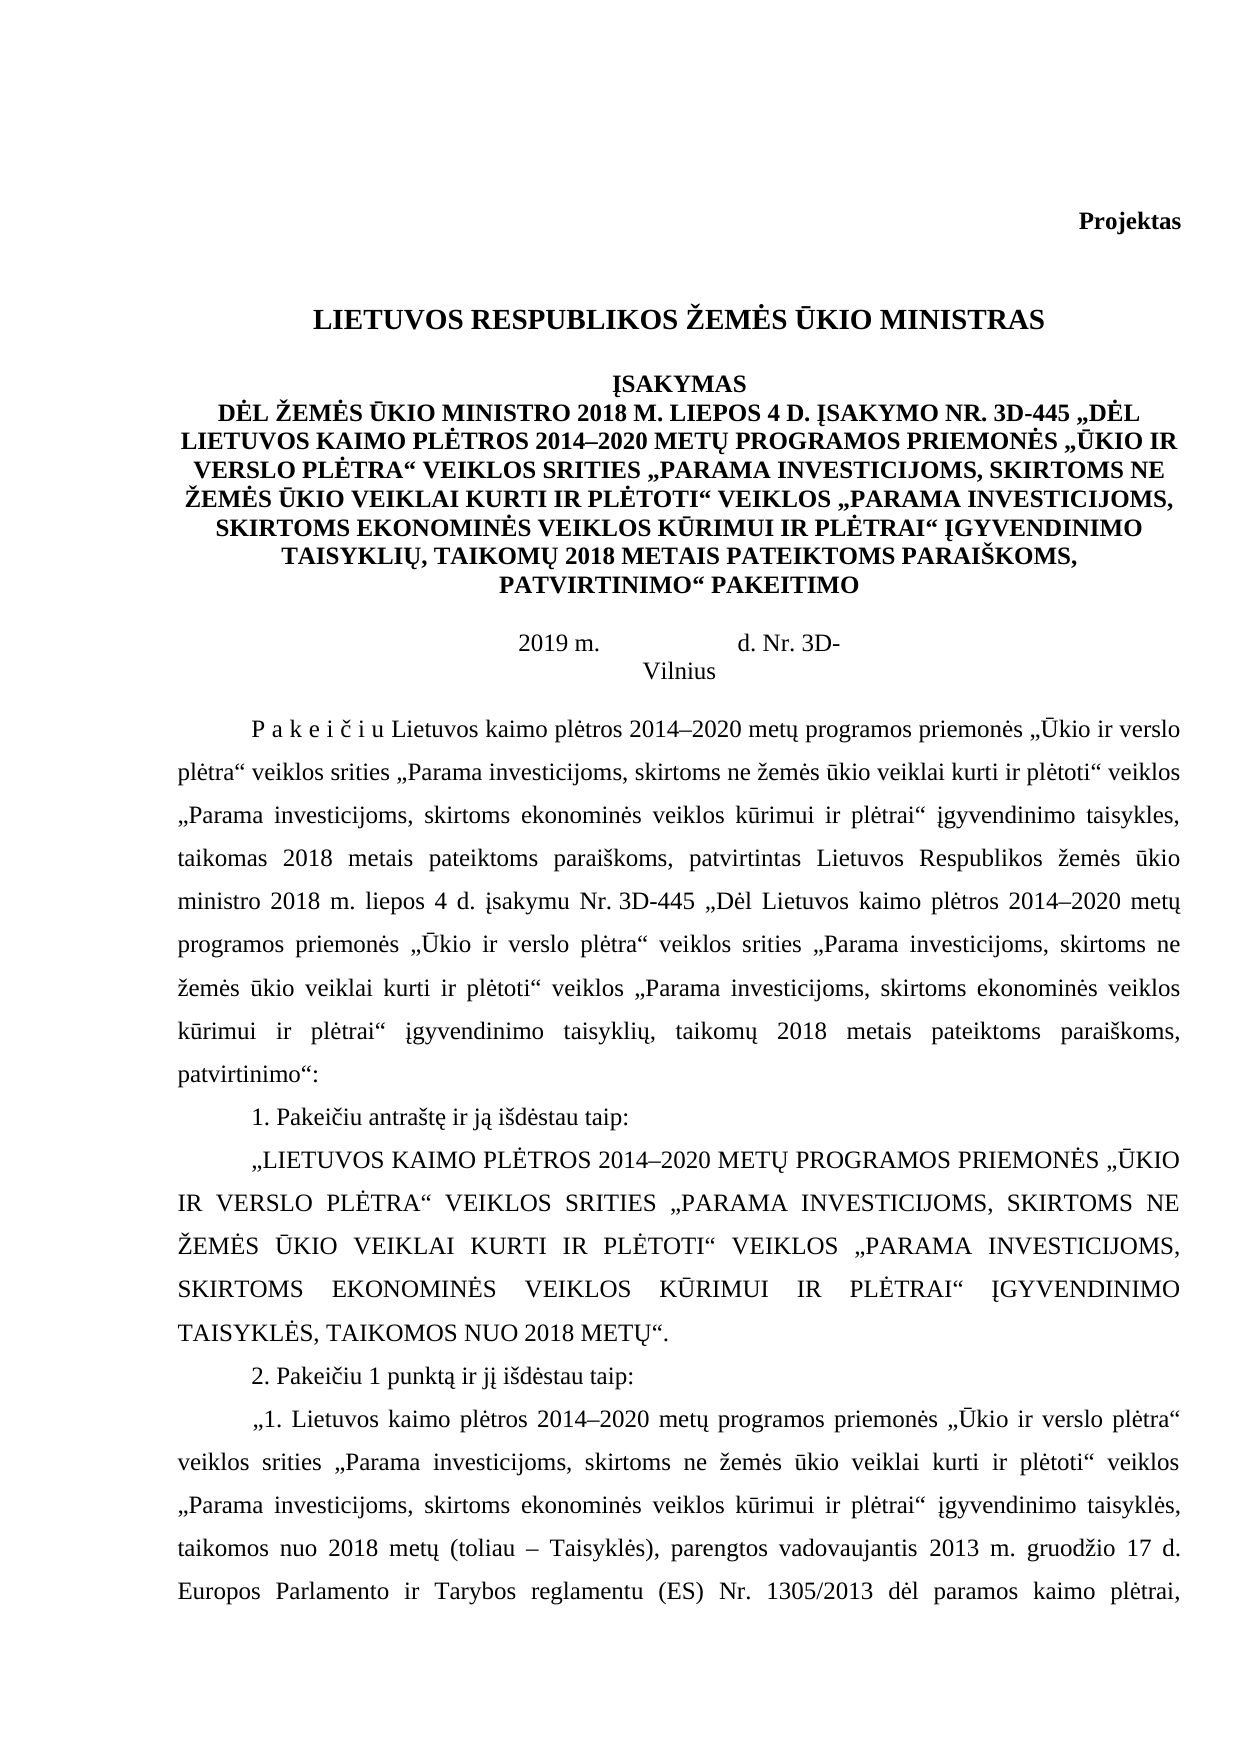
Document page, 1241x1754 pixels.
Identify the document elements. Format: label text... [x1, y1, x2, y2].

text 1. Pakeičiu antraštę ir ją išdėstau taip: [177, 1102, 1181, 1131]
text P a k e i č i u Lietuvos kaimo plėtros 2014–2020 metų programos priemonės „Ūkio ir verslo plėtra“ veiklos srities „Parama investicijoms, skirtoms ne žemės ūkio veiklai kurti ir plėtoti“ veiklos „Parama investicijoms, skirtoms ekonominės veiklos kūrimui ir plėtrai“ įgyvendinimo taisykles, taikomas 2018 metais pateiktoms paraiškoms, patvirtintas Lietuvos Respublikos žemės ūkio ministro 2018 m. liepos 4 d. įsakymu Nr. 3D-445 „Dėl Lietuvos kaimo plėtros 2014–2020 metų programos priemonės „Ūkio ir verslo plėtra“ veiklos srities „Parama investicijoms, skirtoms ne žemės ūkio veiklai kurti ir plėtoti“ veiklos „Parama investicijoms, skirtoms ekonominės veiklos kūrimui ir plėtrai“ įgyvendinimo taisyklių, taikomų 2018 metais pateiktoms paraiškoms, patvirtinimo“: [177, 714, 1181, 1088]
text „1. Lietuvos kaimo plėtros 2014–2020 metų programos priemonės „Ūkio ir verslo plėtra“ veiklos srities „Parama investicijoms, skirtoms ne žemės ūkio veiklai kurti ir plėtoti“ veiklos „Parama investicijoms, skirtoms ekonominės veiklos kūrimui ir plėtrai“ įgyvendinimo taisyklės, taikomos nuo 2018 metų (toliau – Taisyklės), parengtos vadovaujantis 2013 m. gruodžio 17 d. Europos Parlamento ir Tarybos reglamentu (ES) Nr. 1305/2013 dėl paramos kaimo plėtrai, [177, 1404, 1181, 1605]
text LIETUVOS RESPUBLIKOS ŽEMĖS ŪKIO MINISTRAS [177, 302, 1181, 335]
text ĮSAKYMAS [177, 369, 1181, 398]
text Projektas [177, 206, 1181, 235]
text 2. Pakeičiu 1 punktą ir jį išdėstau taip: [177, 1361, 1181, 1389]
text „Lietuvos kaimo plėtros 2014–2020 metų programos priemonės „Ūkio ir verslo plėtra“ veiklos srities „Parama investicijoms, skirtoms ne žemės ūkio veiklai kurti ir plėtoti“ veiklos „Parama investicijoms, skirtoms ekonominės veiklos kūrimui ir plėtrai“ įgyvendinimo taisyklės, taikomos nuo 2018 metų“. [177, 1145, 1181, 1346]
text Vilnius [177, 656, 1181, 685]
text 2019 m. d. Nr. 3D- [177, 628, 1181, 656]
text DĖL ŽEMĖS ŪKIO MINISTRO 2018 M. LIEPOS 4 D. ĮSAKYMO NR. 3D-445 „DĖL LIETUVOS KAIMO PLĖTROS 2014–2020 METŲ PROGRAMOS PRIEMONĖS „ŪKIO IR VERSLO PLĖTRA“ VEIKLOS SRITIES „PARAMA INVESTICIJOMS, SKIRTOMS NE ŽEMĖS ŪKIO VEIKLAI KURTI IR PLĖTOTI“ VEIKLOS „PARAMA INVESTICIJOMS, SKIRTOMS EKONOMINĖS VEIKLOS KŪRIMUI IR PLĖTRAI“ ĮGYVENDINIMO TAISYKLIŲ, TAIKOMŲ 2018 METAIS PATEIKTOMS PARAIŠKOMS, PATVIRTINIMO“ PAKEITIMO [177, 398, 1181, 599]
